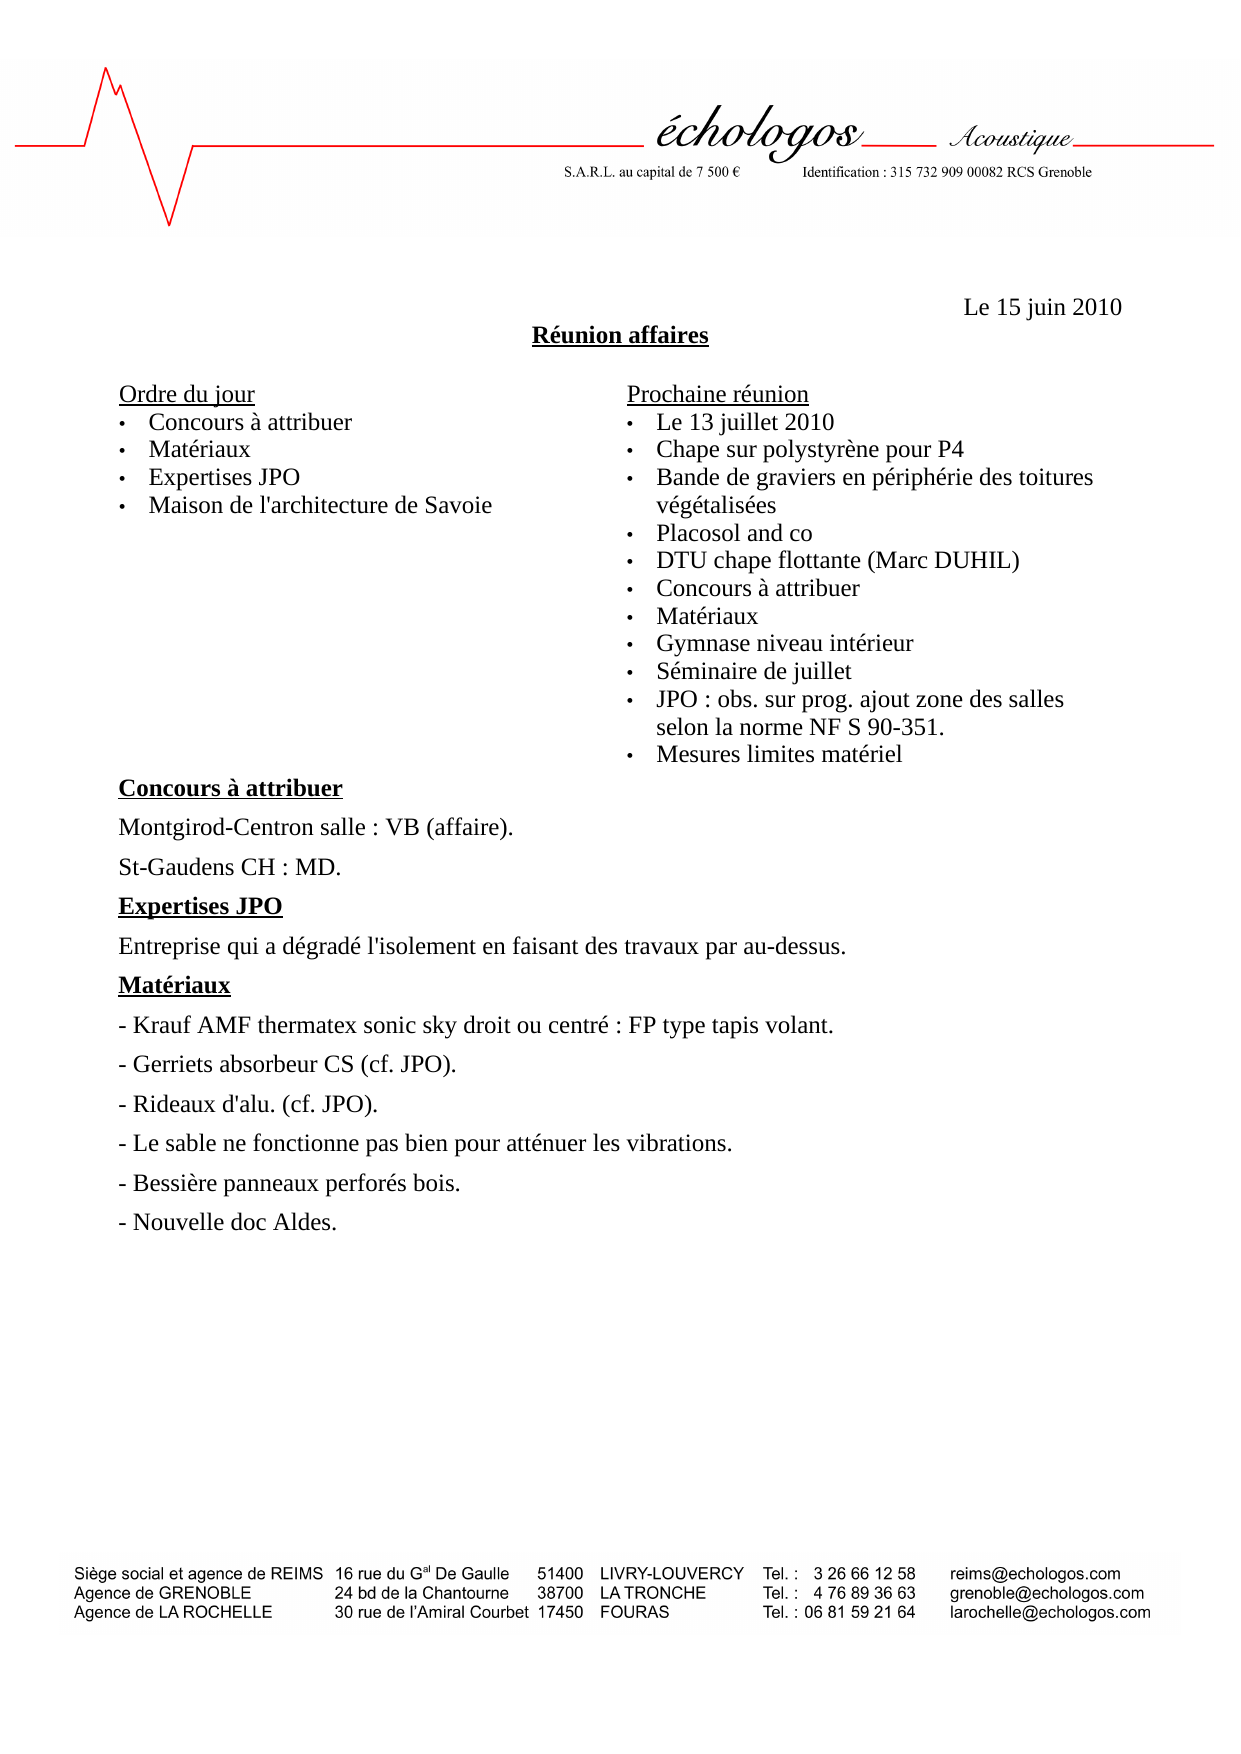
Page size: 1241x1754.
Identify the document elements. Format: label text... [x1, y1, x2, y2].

title Le 15 juin 2010 [118, 293, 1122, 321]
title Réunion affaires [118, 321, 1122, 349]
text St-Gaudens CH : MD. [118, 853, 1122, 881]
text Matériaux [118, 971, 1122, 999]
text Entreprise qui a dégradé l'isolement en faisant des travaux par au-dessus. [118, 932, 1122, 959]
text Montgirod-Centron salle : VB (affaire). [118, 813, 1122, 841]
text - Nouvelle doc Aldes. [118, 1208, 1122, 1236]
text Concours à attribuer [118, 774, 1122, 802]
text - Gerriets absorbeur CS (cf. JPO). [118, 1050, 1122, 1078]
text - Le sable ne fonctionne pas bien pour atténuer les vibrations. [118, 1129, 1122, 1157]
text - Rideaux d'alu. (cf. JPO). [118, 1090, 1122, 1117]
table_header Prochaine réunion [619, 374, 1129, 408]
table_cell Le 13 juillet 2010 Chape sur polystyrène pour P4 Bande de graviers en périphérie des toitures végétalisées Placosol and co DTU chape flottante (Marc DUHIL) Concours à attribuer Matériaux Gymnase niveau intérieur Séminaire de juillet JPO : obs. sur prog. ajout zone des salles selon la norme NF S 90-351. Mesures limites matériel [619, 408, 1129, 768]
table_header Ordre du jour [112, 374, 619, 408]
picture [0, 59, 1241, 237]
text Expertises JPO [118, 892, 1122, 920]
text - Krauf AMF thermatex sonic sky droit ou centré : FP type tapis volant. [118, 1011, 1122, 1038]
text - Bessière panneaux perforés bois. [118, 1169, 1122, 1196]
picture [59, 1552, 1182, 1635]
table_cell Concours à attribuer Matériaux Expertises JPO Maison de l'architecture de Savoie [112, 408, 619, 768]
